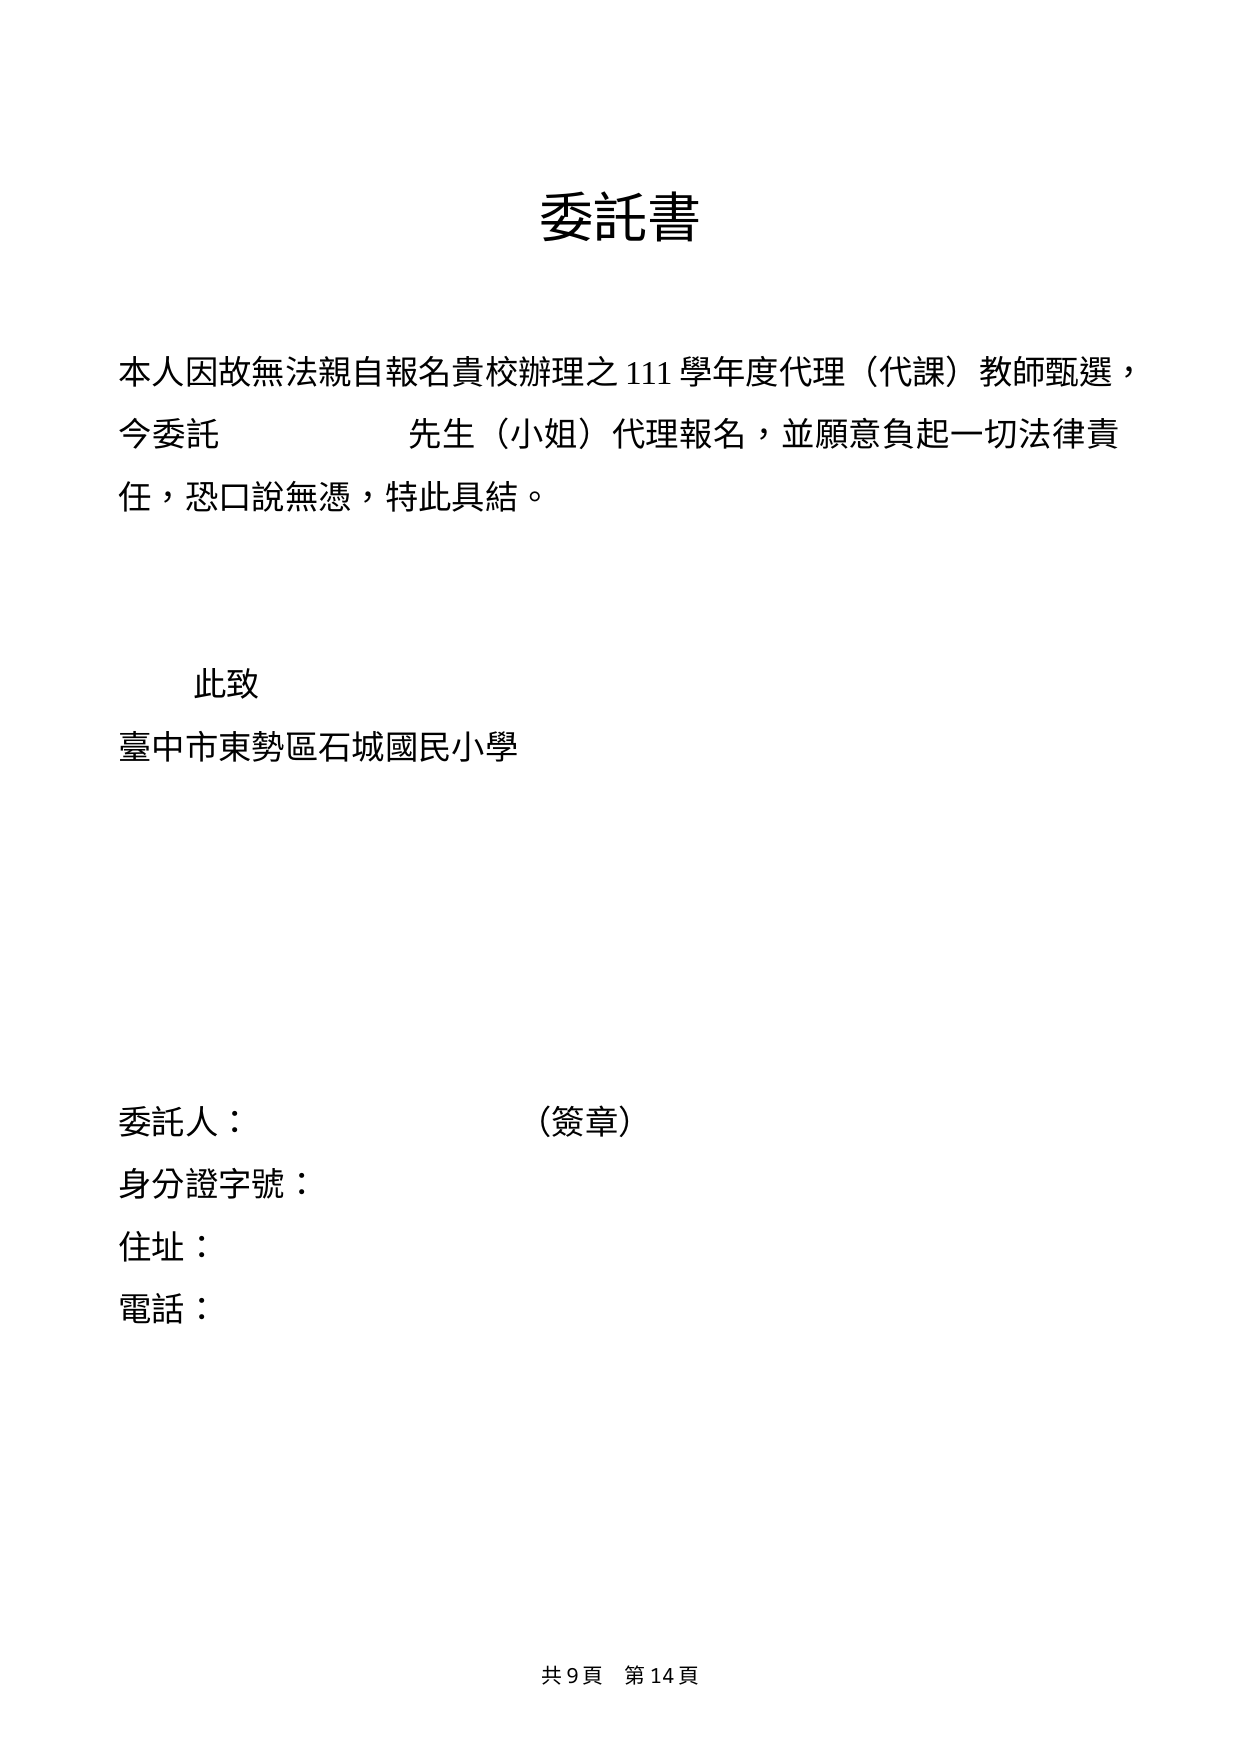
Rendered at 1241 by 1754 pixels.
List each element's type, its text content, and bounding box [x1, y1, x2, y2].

text 本人因故無法親自報名貴校辦理之111學年度代理（代課）教師甄選， [118, 328, 1122, 391]
text 臺中市東勢區石城國民小學 [118, 703, 1122, 766]
text 此致 [118, 641, 1122, 703]
text 住址： [118, 1203, 1122, 1266]
text 今委託 先生（小姐）代理報名，並願意負起一切法律責任，恐口說無憑，特此具結。 [118, 391, 1122, 516]
text 電話： [118, 1266, 1122, 1328]
text 委託書 [118, 141, 1122, 266]
text 身分證字號： [118, 1141, 1122, 1203]
text 委託人： （簽章） [118, 1078, 1122, 1141]
